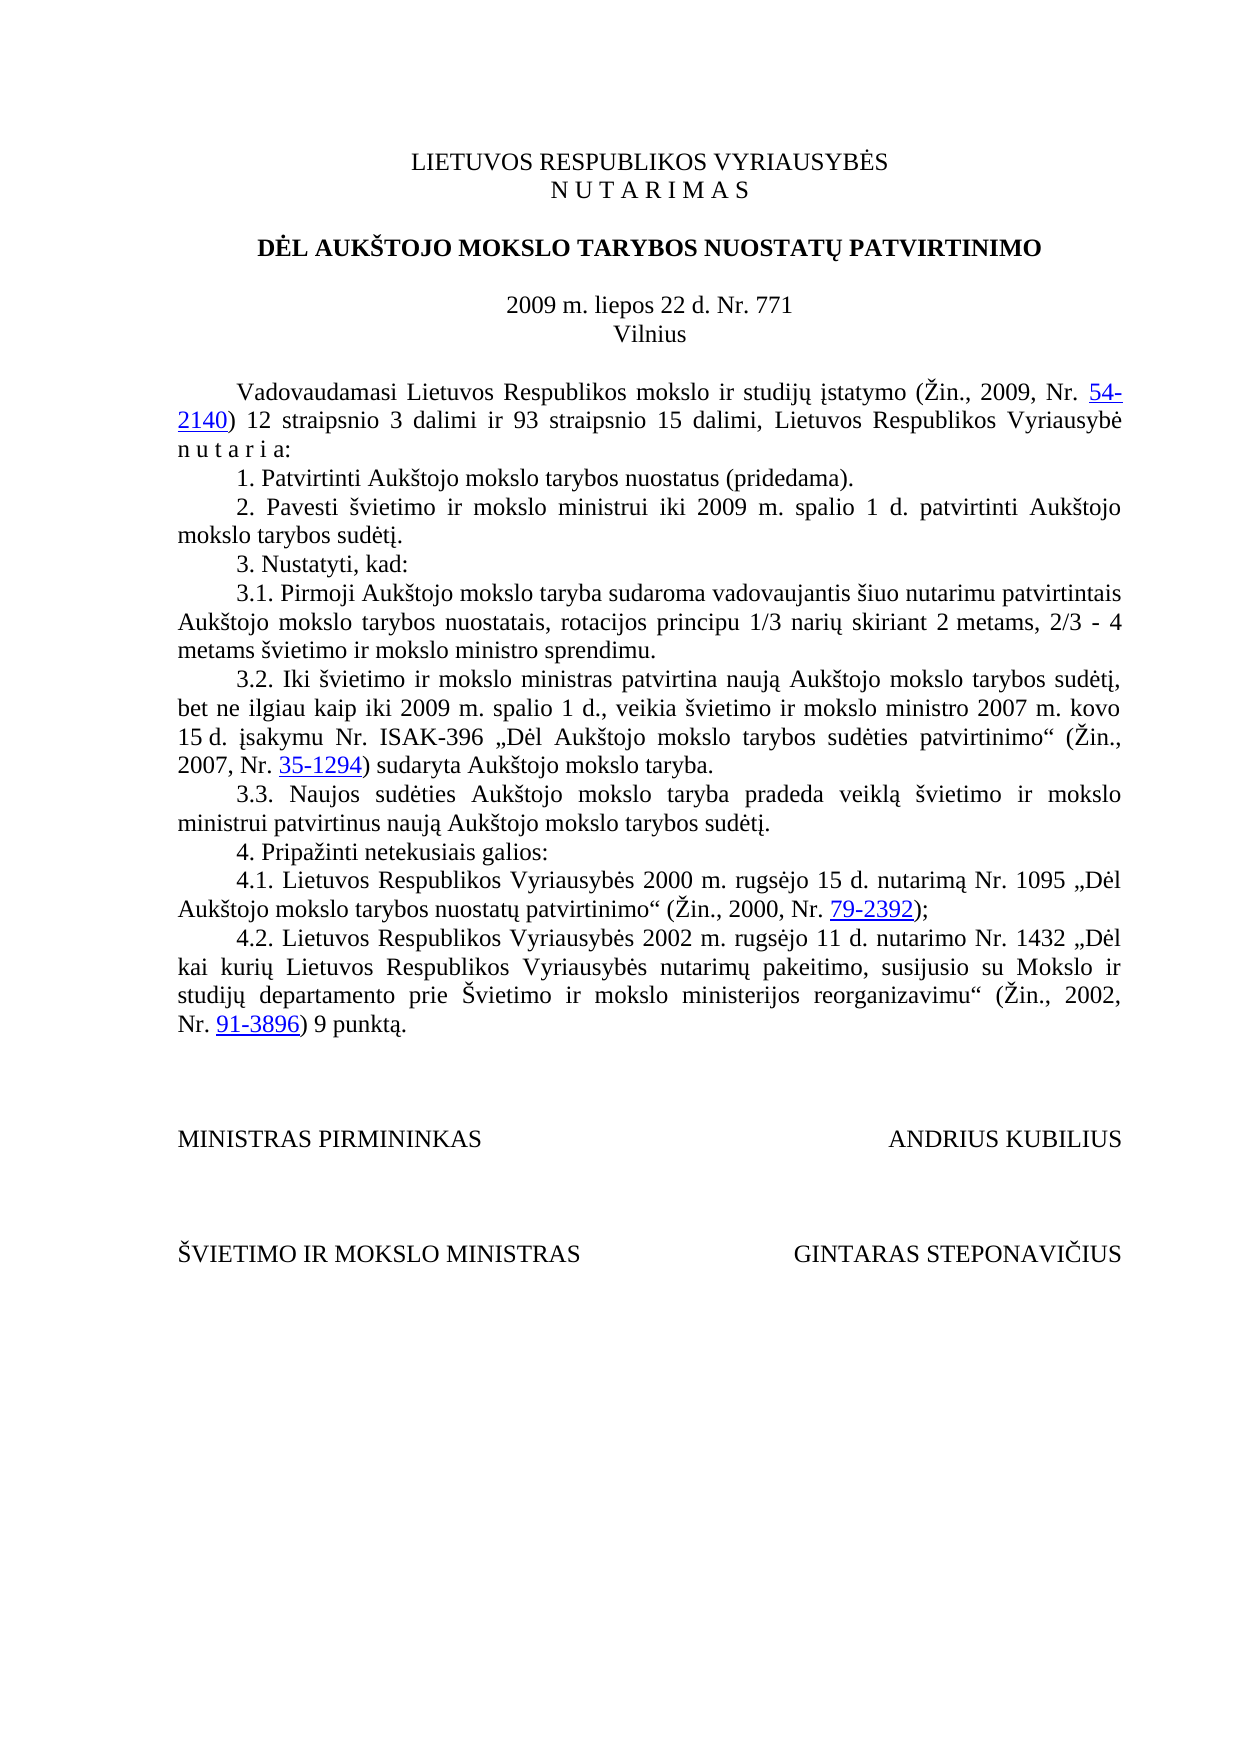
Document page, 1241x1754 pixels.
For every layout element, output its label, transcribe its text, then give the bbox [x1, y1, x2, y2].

text Vilnius [177, 319, 1122, 348]
text 4. Pripažinti netekusiais galios: [177, 837, 1122, 866]
text ŠVIETIMO IR MOKSLO MINISTRAS GINTARAS STEPONAVIČIUS [177, 1239, 1122, 1268]
text 2. Pavesti švietimo ir mokslo ministrui iki 2009 m. spalio 1 d. patvirtinti Aukštojo mokslo tarybos sudėtį. [177, 492, 1122, 549]
text 3. Nustatyti, kad: [177, 549, 1122, 578]
text 3.3. Naujos sudėties Aukštojo mokslo taryba pradeda veiklą švietimo ir mokslo ministrui patvirtinus naują Aukštojo mokslo tarybos sudėtį. [177, 779, 1122, 837]
text LIETUVOS RESPUBLIKOS VYRIAUSYBĖS [177, 147, 1122, 176]
text 3.2. Iki švietimo ir mokslo ministras patvirtina naują Aukštojo mokslo tarybos sudėtį, bet ne ilgiau kaip iki 2009 m. spalio 1 d., veikia švietimo ir mokslo ministro 2007 m. kovo 15 d. įsakymu Nr. ISAK-396 „Dėl Aukštojo mokslo tarybos sudėties patvirtinimo“ (Žin., 2007, Nr. 35-1294) sudaryta Aukštojo mokslo taryba. [177, 664, 1122, 779]
text 4.2. Lietuvos Respublikos Vyriausybės 2002 m. rugsėjo 11 d. nutarimo Nr. 1432 „Dėl kai kurių Lietuvos Respublikos Vyriausybės nutarimų pakeitimo, susijusio su Mokslo ir studijų departamento prie Švietimo ir mokslo ministerijos reorganizavimu“ (Žin., 2002, Nr. 91-3896) 9 punktą. [177, 923, 1122, 1038]
text 3.1. Pirmoji Aukštojo mokslo taryba sudaroma vadovaujantis šiuo nutarimu patvirtintais Aukštojo mokslo tarybos nuostatais, rotacijos principu 1/3 narių skiriant 2 metams, 2/3 - 4 metams švietimo ir mokslo ministro sprendimu. [177, 578, 1122, 664]
text 1. Patvirtinti Aukštojo mokslo tarybos nuostatus (pridedama). [177, 463, 1122, 492]
text NUTARIMAS [177, 176, 1122, 204]
text 2009 m. liepos 22 d. Nr. 771 [177, 291, 1122, 319]
subtitle DĖL AUKŠTOJO MOKSLO TARYBOS NUOSTATŲ PATVIRTINIMO [177, 233, 1122, 262]
text Vadovaudamasi Lietuvos Respublikos mokslo ir studijų įstatymo (Žin., 2009, Nr. 54-2140) 12 straipsnio 3 dalimi ir 93 straipsnio 15 dalimi, Lietuvos Respublikos Vyriausybė nutaria: [177, 377, 1122, 463]
text 4.1. Lietuvos Respublikos Vyriausybės 2000 m. rugsėjo 15 d. nutarimą Nr. 1095 „Dėl Aukštojo mokslo tarybos nuostatų patvirtinimo“ (Žin., 2000, Nr. 79-2392); [177, 866, 1122, 923]
text MINISTRAS PIRMININKAS ANDRIUS KUBILIUS [177, 1124, 1122, 1153]
